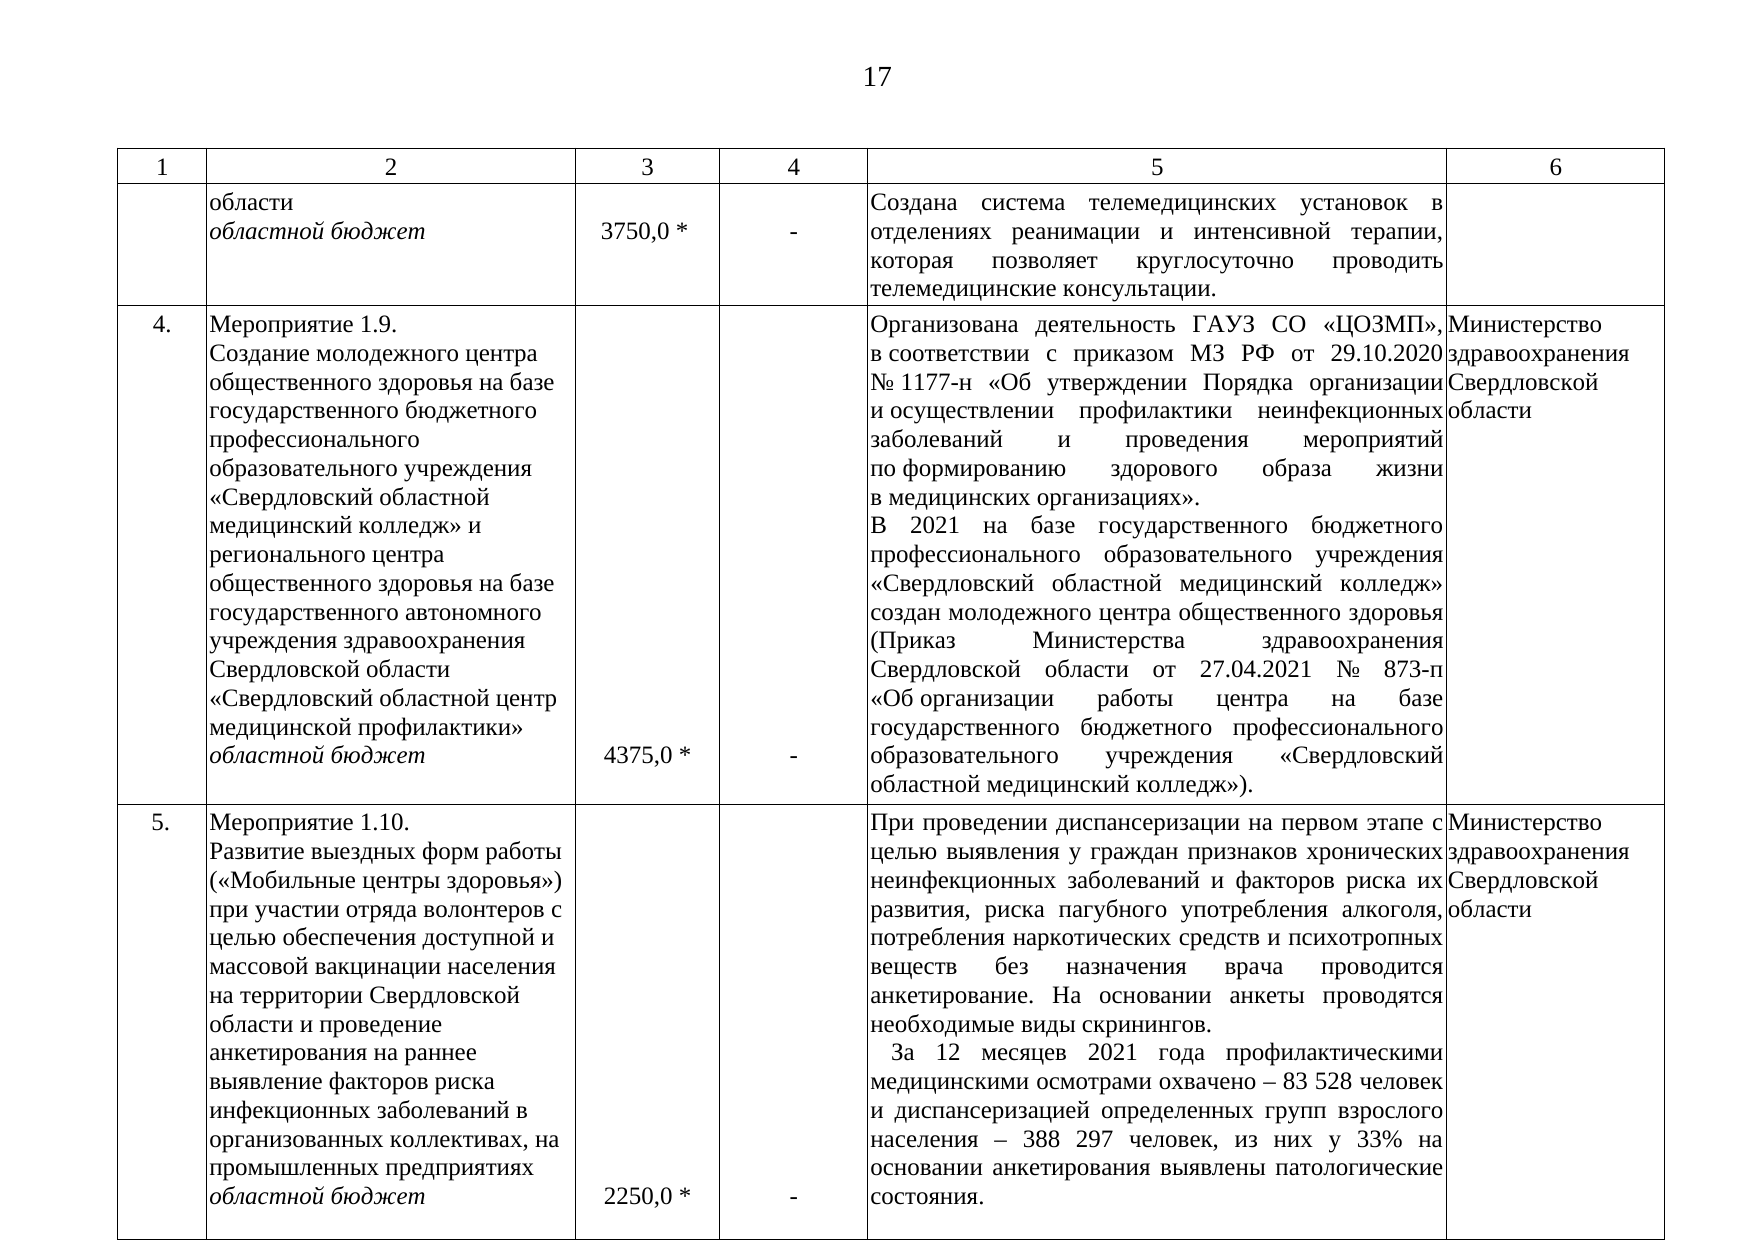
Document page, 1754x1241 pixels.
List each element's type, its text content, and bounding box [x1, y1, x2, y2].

table_cell 3750,0 * [576, 184, 719, 305]
table_cell Мероприятие 1.10. Развитие выездных форм работы («Мобильные центры здоровья») при участии отряда волонтеров с целью обеспечения доступной и массовой вакцинации населения на территории Свердловской области и проведение анкетирования на раннее выявление факторов риска инфекционных заболеваний в организованных коллективах, на промышленных предприятиях областной бюджет [207, 805, 575, 1239]
table_header 2 [207, 149, 575, 183]
table_cell Организована деятельность ГАУЗ СО «ЦОЗМП», в соответствии с приказом МЗ РФ от 29.10.2020 № 1177-н «Об утверждении Порядка организации и осуществлении профилактики неинфекционных заболеваний и проведения мероприятий по формированию здорового образа жизни в медицинских организациях». В 2021 на базе государственного бюджетного профессионального образовательного учреждения «Свердловский областной медицинский колледж» создан молодежного центра общественного здоровья (Приказ Министерства здравоохранения Свердловской области от 27.04.2021 № 873-п «Об организации работы центра на базе государственного бюджетного профессионального образовательного учреждения «Свердловский областной медицинский колледж»). [868, 306, 1446, 803]
table_header 3 [576, 149, 719, 183]
table_cell [118, 184, 206, 305]
table_cell - [720, 805, 867, 1239]
table_cell 2250,0 * [576, 805, 719, 1239]
table_cell области областной бюджет [207, 184, 575, 305]
table_cell - [720, 306, 867, 803]
table_cell [1447, 184, 1664, 305]
table_cell Министерство здравоохранения Свердловской области [1447, 805, 1664, 1239]
table_cell 5. [118, 805, 206, 1239]
table_cell Министерство здравоохранения Свердловской области [1447, 306, 1664, 803]
table_header 1 [118, 149, 206, 183]
table_cell 4375,0 * [576, 306, 719, 803]
table_header 4 [720, 149, 867, 183]
table_cell При проведении диспансеризации на первом этапе с целью выявления у граждан признаков хронических неинфекционных заболеваний и факторов риска их развития, риска пагубного употребления алкоголя, потребления наркотических средств и психотропных веществ без назначения врача проводится анкетирование. На основании анкеты проводятся необходимые виды скринингов. За 12 месяцев 2021 года профилактическими медицинскими осмотрами охвачено – 83 528 человек и диспансеризацией определенных групп взрослого населения – 388 297 человек, из них у 33% на основании анкетирования выявлены патологические состояния. [868, 805, 1446, 1239]
table_header 5 [868, 149, 1446, 183]
table_cell - [720, 184, 867, 305]
table_cell 4. [118, 306, 206, 803]
table_cell Создана система телемедицинских установок в отделениях реанимации и интенсивной терапии, которая позволяет круглосуточно проводить телемедицинские консультации. [868, 184, 1446, 305]
table_cell Мероприятие 1.9. Создание молодежного центра общественного здоровья на базе государственного бюджетного профессионального образовательного учреждения «Свердловский областной медицинский колледж» и регионального центра общественного здоровья на базе государственного автономного учреждения здравоохранения Свердловской области «Свердловский областной центр медицинской профилактики» областной бюджет [207, 306, 575, 803]
table_header 6 [1447, 149, 1664, 183]
